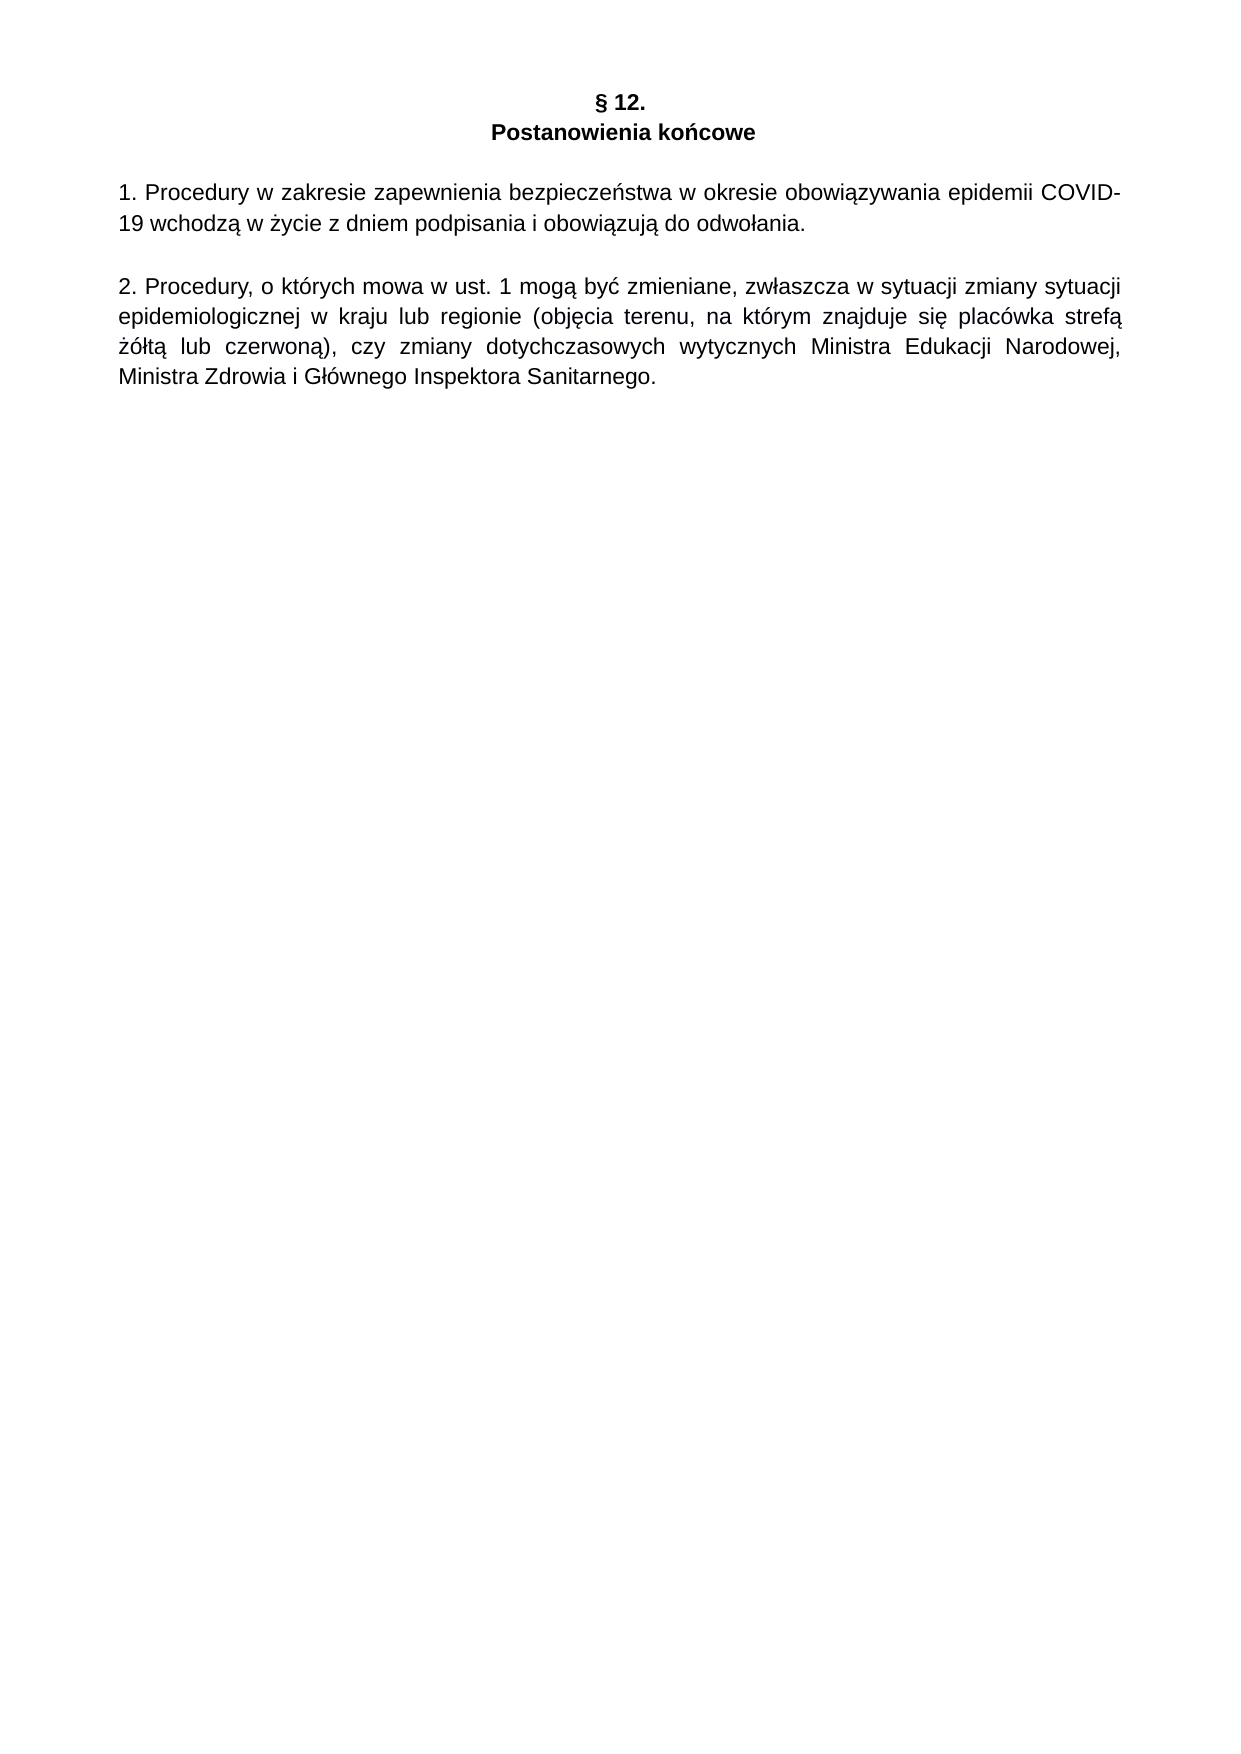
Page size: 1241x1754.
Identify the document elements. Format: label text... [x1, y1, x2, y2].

text § 12. Postanowienia końcowe [118, 89, 1122, 145]
list 2. Procedury, o których mowa w ust. 1 mogą być zmieniane, zwłaszcza w sytuacji zmiany sytuacji epidemiologicznej w kraju lub regionie (objęcia terenu, na którym znajduje się placówka strefą żółtą lub czerwoną), czy zmiany dotychczasowych wytycznych Ministra Edukacji Narodowej, Ministra Zdrowia i Głównego Inspektora Sanitarnego. [118, 273, 1122, 390]
list 1. Procedury w zakresie zapewnienia bezpieczeństwa w okresie obowiązywania epidemii COVID-19 wchodzą w życie z dniem podpisania i obowiązują do odwołania. [118, 179, 1122, 236]
